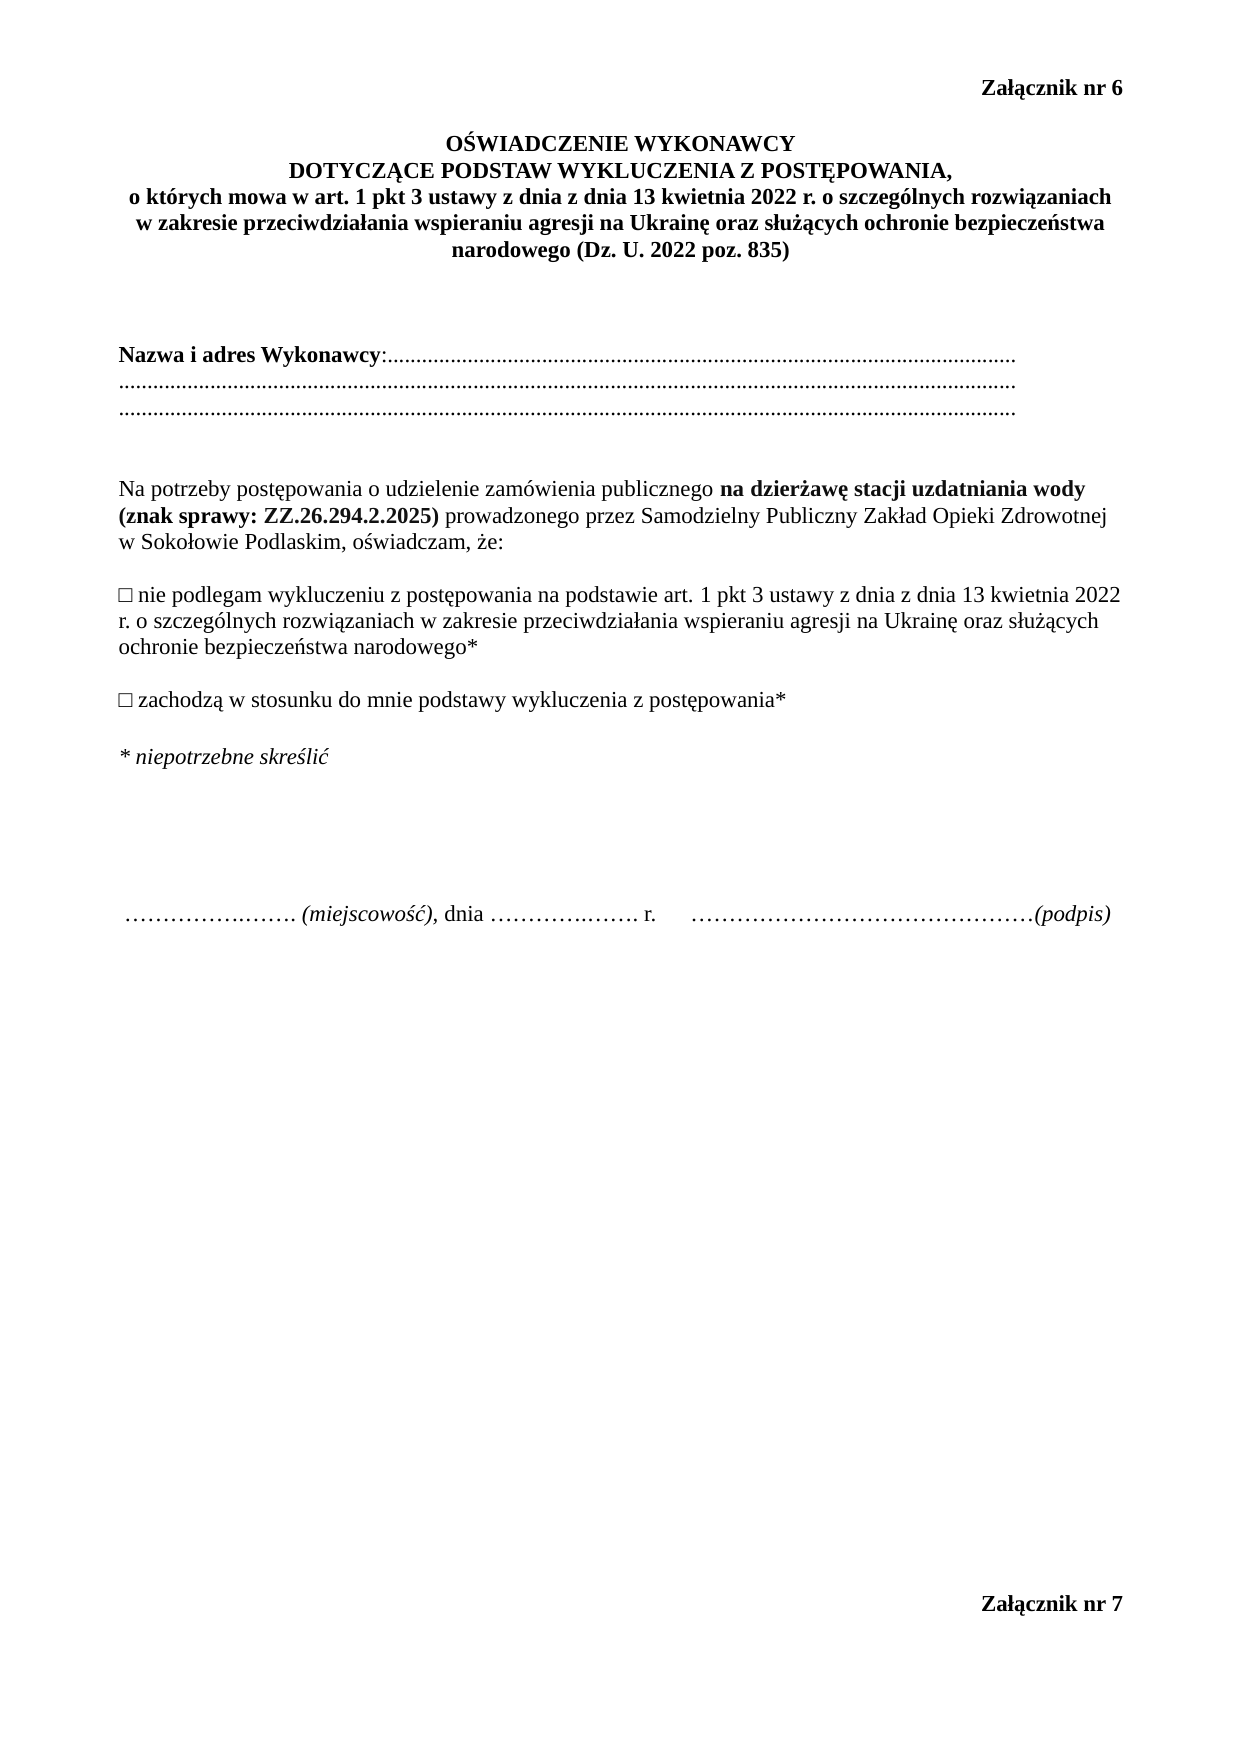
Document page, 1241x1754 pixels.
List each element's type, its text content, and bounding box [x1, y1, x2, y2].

text Załącznik nr 6 [118, 74, 1123, 100]
text Załącznik nr 7 [118, 1590, 1123, 1617]
text DOTYCZĄCE PODSTAW WYKLUCZENIA Z POSTĘPOWANIA, [118, 157, 1123, 183]
text □ nie podlegam wykluczeniu z postępowania na podstawie art. 1 pkt 3 ustawy z dnia z dnia 13 kwietnia 2022 r. o szczególnych rozwiązaniach w zakresie przeciwdziałania wspieraniu agresji na Ukrainę oraz służących ochronie bezpieczeństwa narodowego* [118, 581, 1123, 660]
text OŚWIADCZENIE WYKONAWCY [118, 130, 1123, 157]
text * niepotrzebne skreślić [118, 712, 1123, 862]
text ............................................................................................................................................................. [118, 367, 1123, 394]
text …………….……. (miejscowość), dnia ………….……. r. ………………………………………(podpis) [118, 900, 1123, 926]
text o których mowa w art. 1 pkt 3 ustawy z dnia z dnia 13 kwietnia 2022 r. o szczególnych rozwiązaniach w zakresie przeciwdziałania wspieraniu agresji na Ukrainę oraz służących ochronie bezpieczeństwa narodowego (Dz. U. 2022 poz. 835) [118, 183, 1123, 262]
text Na potrzeby postępowania o udzielenie zamówienia publicznego na dzierżawę stacji uzdatniania wody (znak sprawy: ZZ.26.294.2.2025) prowadzonego przez Samodzielny Publiczny Zakład Opieki Zdrowotnej w Sokołowie Podlaskim, oświadczam, że: [118, 473, 1123, 554]
text ............................................................................................................................................................. [118, 394, 1123, 420]
text □ zachodzą w stosunku do mnie podstawy wykluczenia z postępowania* [118, 686, 1123, 712]
text Nazwa i adres Wykonawcy:.............................................................................................................. [118, 341, 1123, 367]
